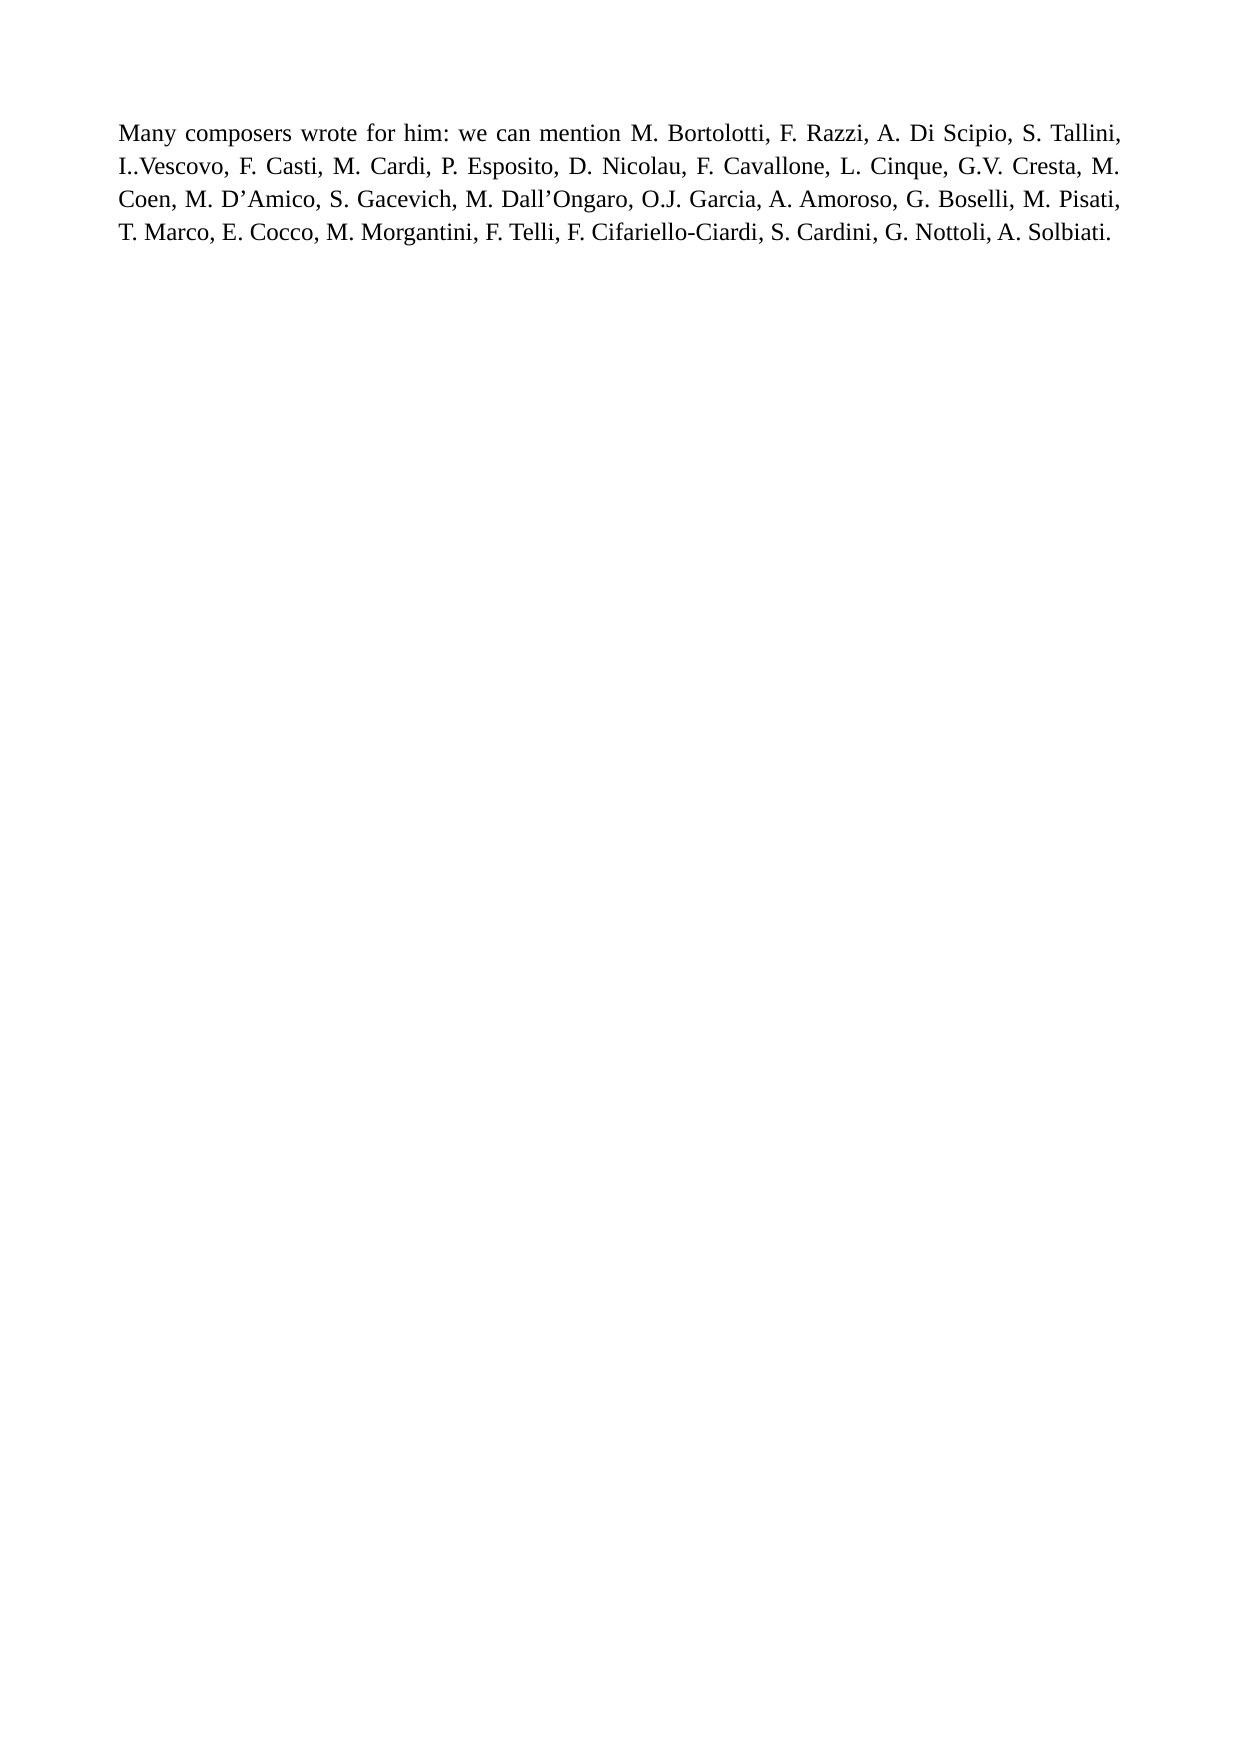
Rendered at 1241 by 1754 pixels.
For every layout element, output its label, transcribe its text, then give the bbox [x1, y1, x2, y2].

text Many composers wrote for him: we can mention M. Bortolotti, F. Razzi, A. Di Scipio, S. Tallini, I..Vescovo, F. Casti, M. Cardi, P. Esposito, D. Nicolau, F. Cavallone, L. Cinque, G.V. Cresta, M. Coen, M. D’Amico, S. Gacevich, M. Dall’Ongaro, O.J. Garcia, A. Amoroso, G. Boselli, M. Pisati, T. Marco, E. Cocco, M. Morgantini, F. Telli, F. Cifariello-Ciardi, S. Cardini, G. Nottoli, A. Solbiati. [118, 118, 1122, 246]
